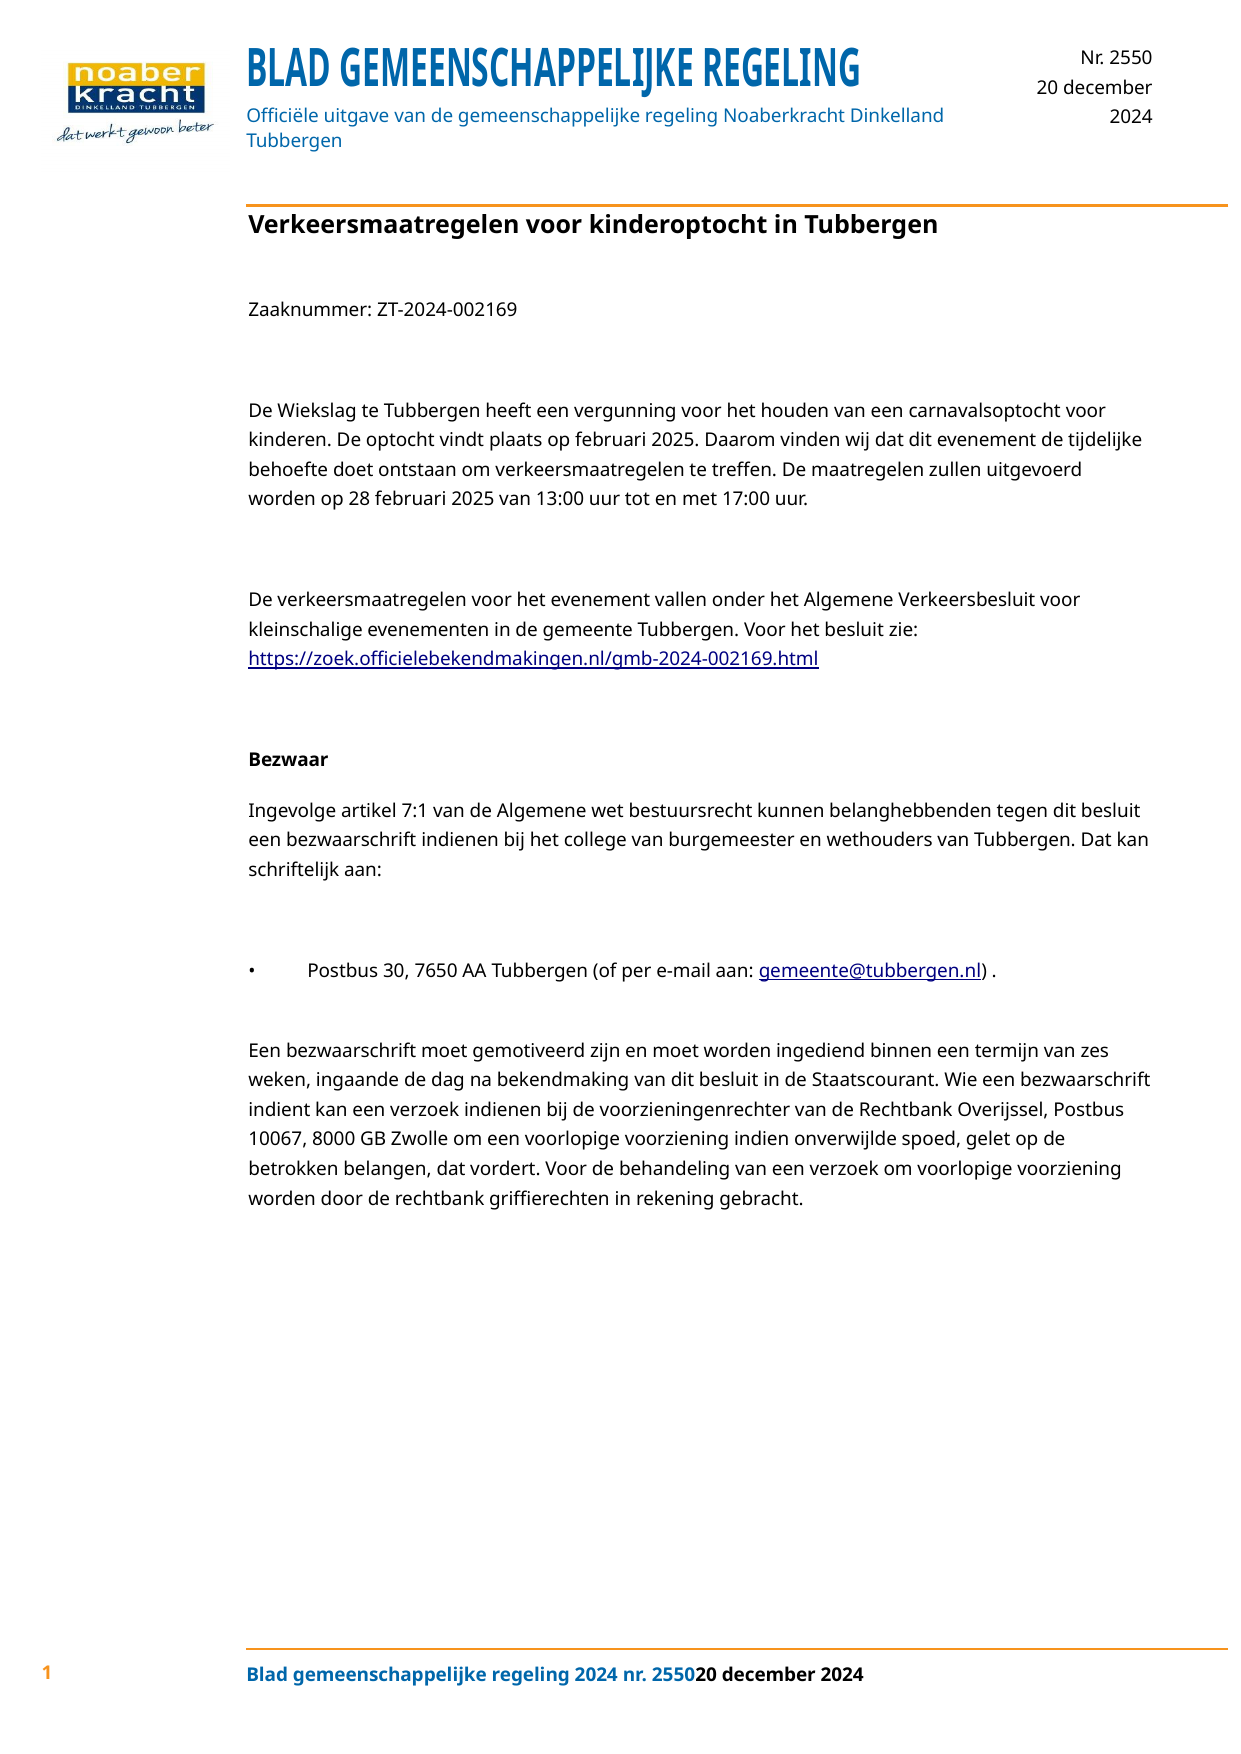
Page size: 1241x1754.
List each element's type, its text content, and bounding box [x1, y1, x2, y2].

text Verkeersmaatregelen voor kinderoptocht in Tubbergen [248, 207, 1152, 241]
text Bezwaar [248, 746, 1152, 772]
text Ingevolge artikel 7:1 van de Algemene wet bestuursrecht kunnen belanghebbenden tegen dit besluit een bezwaarschrift indienen bij het college van burgemeester en wethouders van Tubbergen. Dat kan schriftelijk aan: [248, 797, 1152, 882]
list Postbus 30, 7650 AA Tubbergen (of per e-mail aan: gemeente@tubbergen.nl) . [248, 957, 1152, 983]
text De Wiekslag te Tubbergen heeft een vergunning voor het houden van een carnavalsoptocht voor kinderen. De optocht vindt plaats op februari 2025. Daarom vinden wij dat dit evenement de tijdelijke behoefte doet ontstaan om verkeersmaatregelen te treffen. De maatregelen zullen uitgevoerd worden op 28 februari 2025 van 13:00 uur tot en met 17:00 uur. [248, 397, 1152, 511]
text De verkeersmaatregelen voor het evenement vallen onder het Algemene Verkeersbesluit voor kleinschalige evenementen in de gemeente Tubbergen. Voor het besluit zie: https://zoek.officielebekendmakingen.nl/gmb-2024-002169.html [248, 586, 1152, 671]
text Een bezwaarschrift moet gemotiveerd zijn en moet worden ingediend binnen een termijn van zes weken, ingaande de dag na bekendmaking van dit besluit in de Staatscourant. Wie een bezwaarschrift indient kan een verzoek indienen bij de voorzieningenrechter van de Rechtbank Overijssel, Postbus 10067, 8000 GB Zwolle om een voorlopige voorziening indien onverwijlde spoed, gelet op de betrokken belangen, dat vordert. Voor de behandeling van een verzoek om voorlopige voorziening worden door de rechtbank griffierechten in rekening gebracht. [248, 1037, 1152, 1211]
picture [41, 47, 231, 172]
text Zaaknummer: ZT-2024-002169 [248, 296, 1152, 322]
